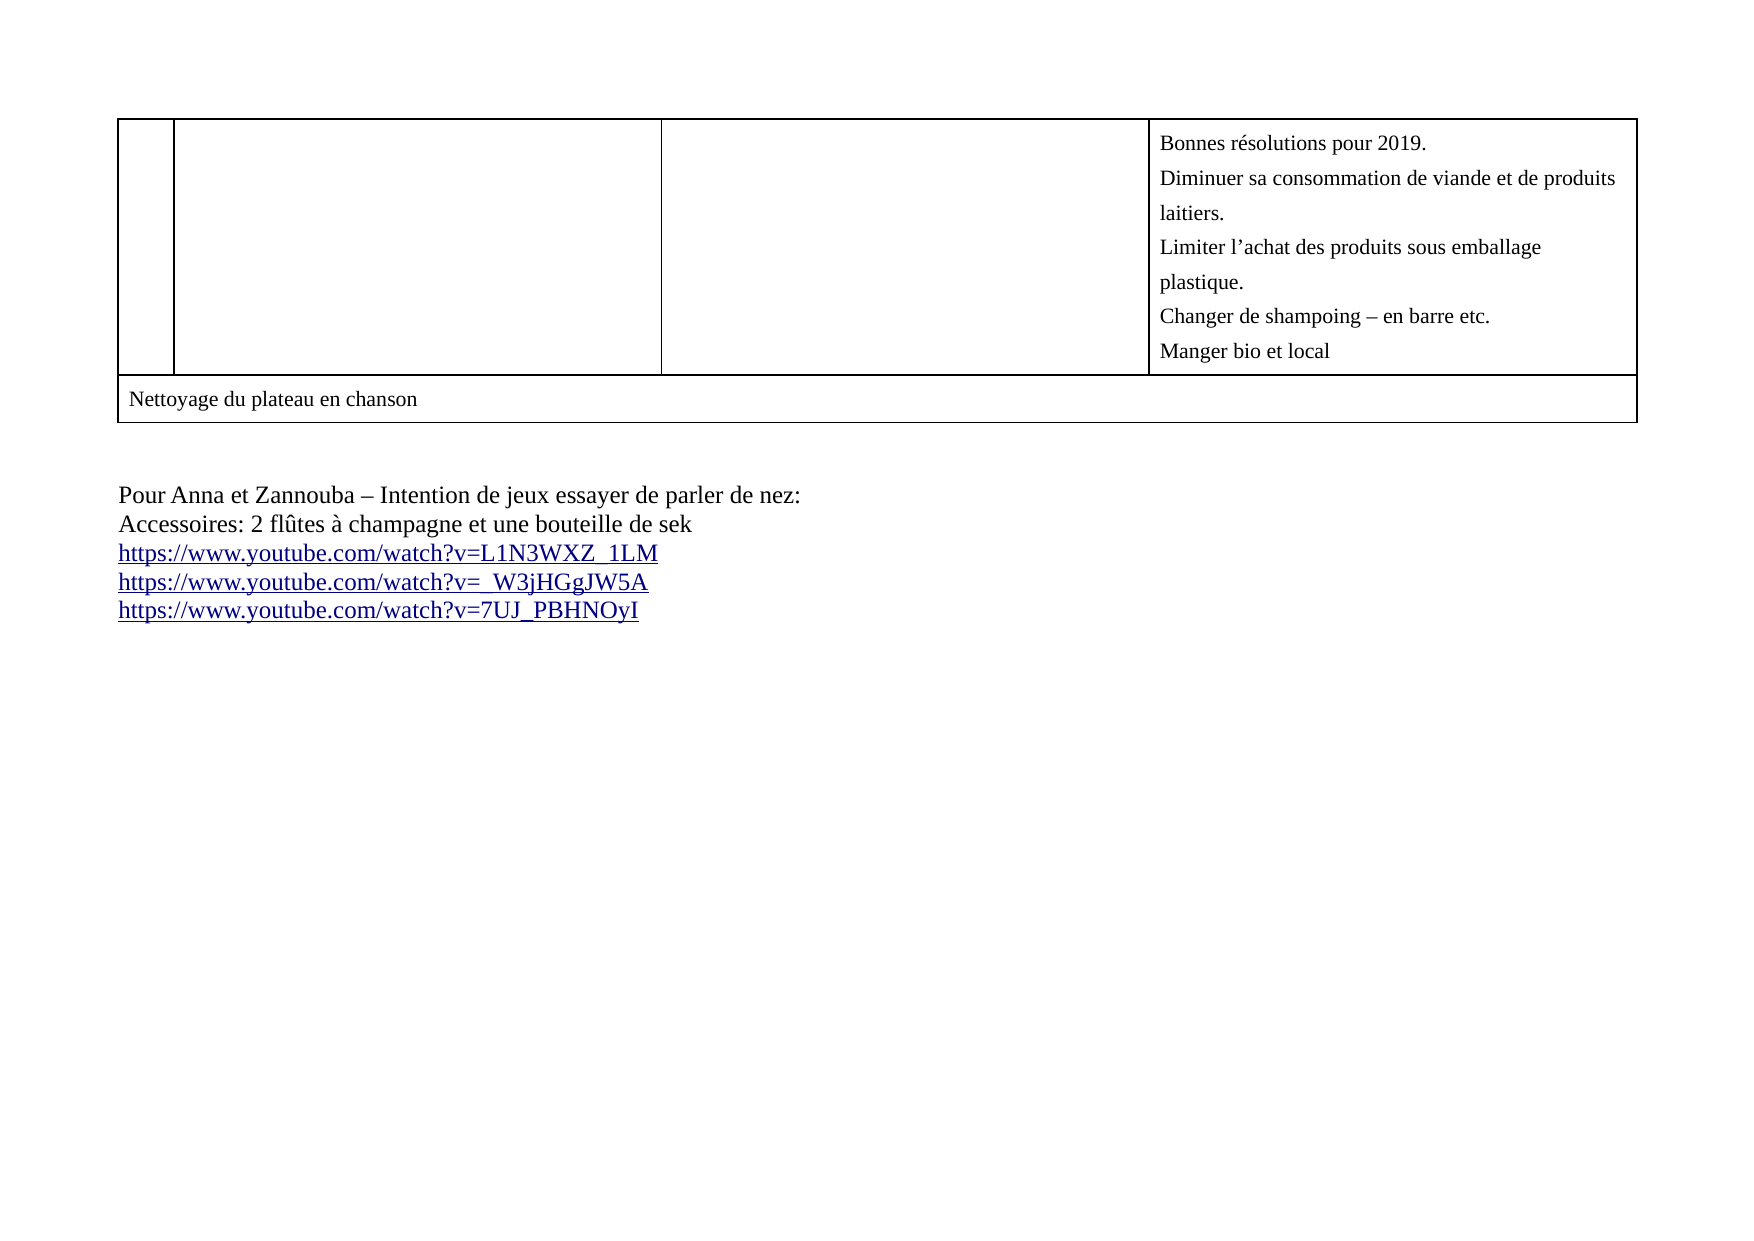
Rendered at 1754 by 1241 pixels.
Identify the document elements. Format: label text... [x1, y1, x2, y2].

text Pour Anna et Zannouba – Intention de jeux essayer de parler de nez: [118, 481, 1636, 509]
table_cell Nettoyage du plateau en chanson [119, 376, 1636, 421]
text https://www.youtube.com/watch?v=7UJ_PBHNOyI [118, 596, 1636, 624]
table_cell [119, 120, 173, 374]
text Accessoires: 2 flûtes à champagne et une bouteille de sek [118, 509, 1636, 538]
table_cell [662, 120, 1148, 374]
text https://www.youtube.com/watch?v=L1N3WXZ_1LM [118, 538, 1636, 567]
text https://www.youtube.com/watch?v=_W3jHGgJW5A [118, 567, 1636, 596]
table_cell [175, 120, 661, 374]
table_cell Bonnes résolutions pour 2019. Diminuer sa consommation de viande et de produits laitiers. Limiter l’achat des produits sous emballage plastique. Changer de shampoing – en barre etc. Manger bio et local [1150, 120, 1636, 374]
